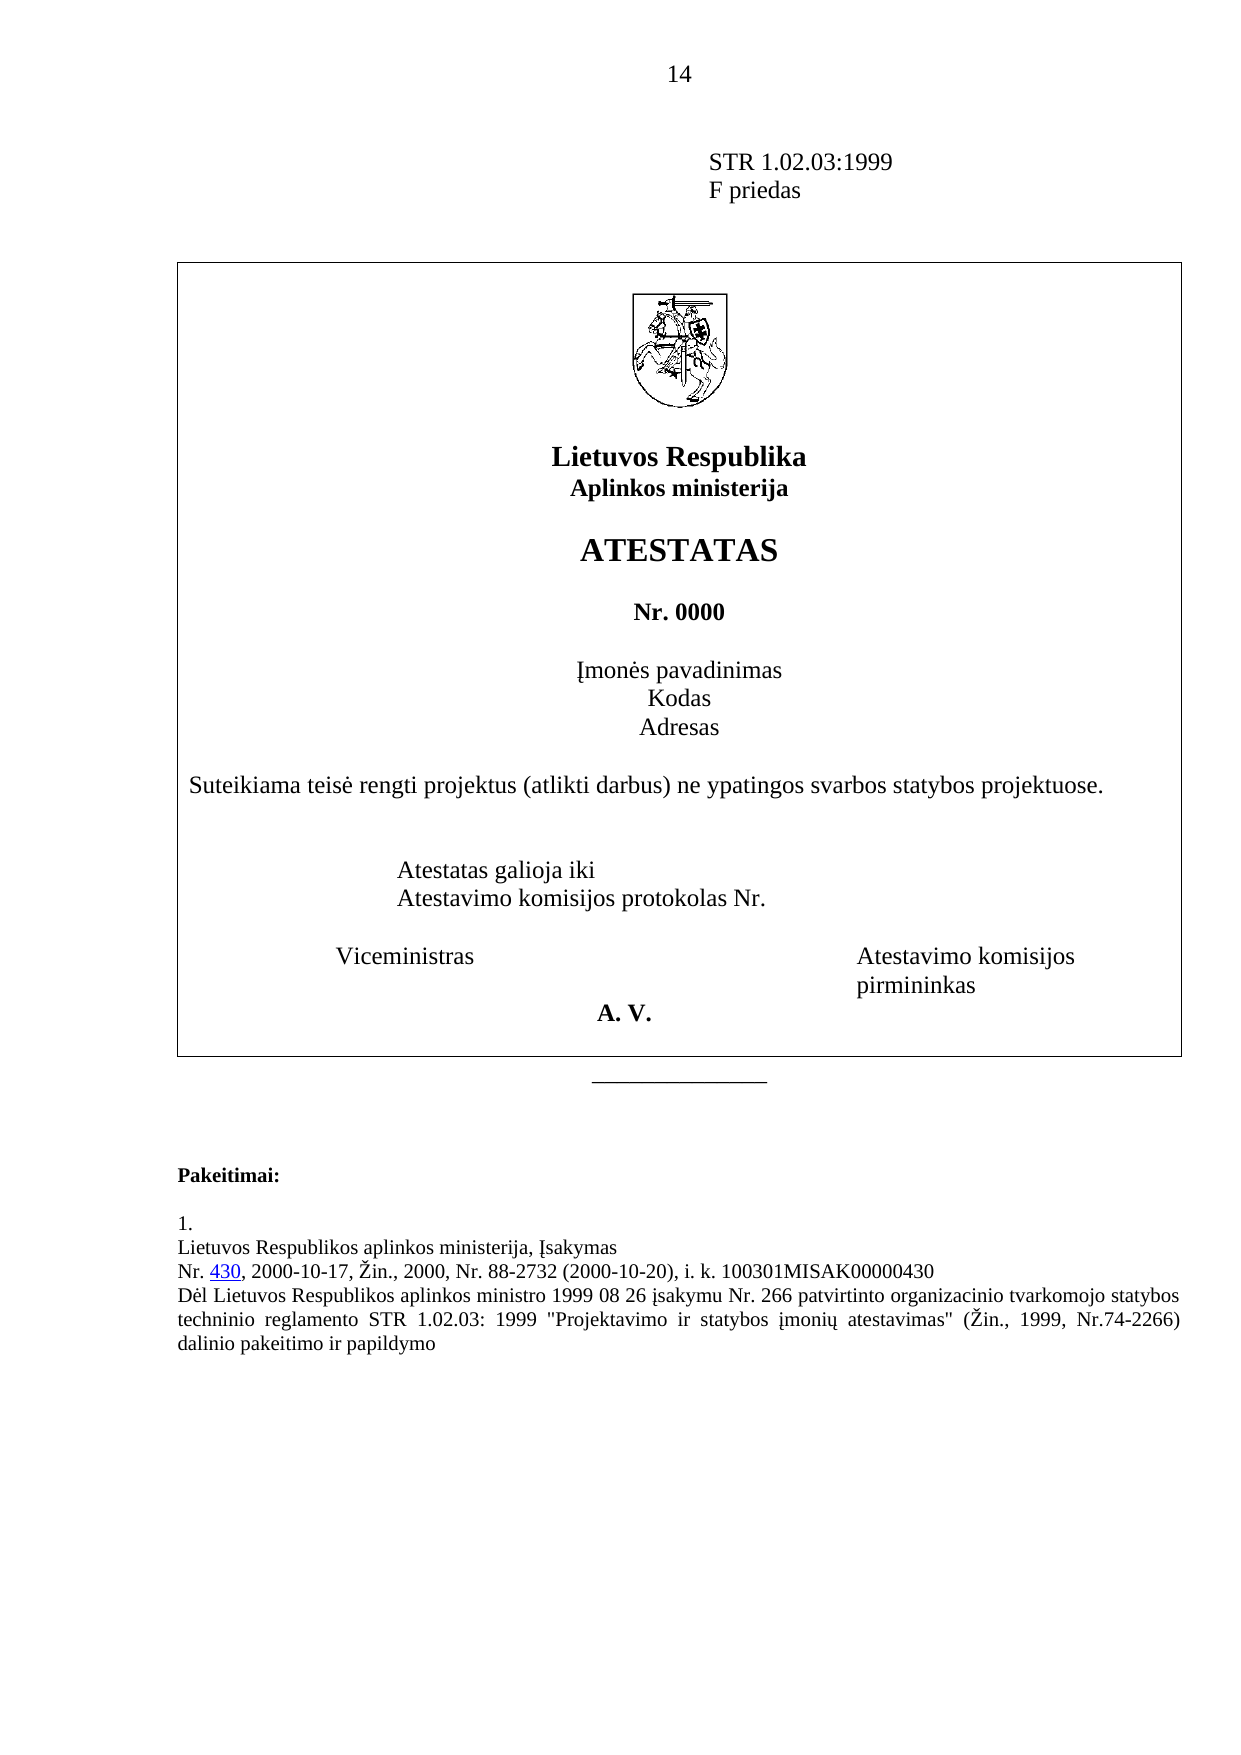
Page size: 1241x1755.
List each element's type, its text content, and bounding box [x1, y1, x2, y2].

table_cell Įmonės pavadinimas [512, 655, 846, 683]
table_cell [178, 912, 512, 941]
table_cell [178, 473, 512, 501]
table_cell [846, 684, 1181, 712]
table_cell [846, 410, 1181, 439]
table_cell [512, 970, 771, 998]
table_cell [512, 569, 846, 597]
table_cell [178, 855, 311, 883]
table_cell [512, 410, 846, 439]
table_cell [846, 999, 1181, 1027]
table_cell ATESTATAS [512, 530, 846, 568]
table_cell A. V. [512, 999, 846, 1027]
table_cell [178, 501, 512, 530]
table_cell Suteikiama teisė rengti projektus (atlikti darbus) ne ypatingos svarbos statybos projektuose. [178, 770, 1181, 826]
text Nr. 430, 2000-10-17, Žin., 2000, Nr. 88-2732 (2000-10-20), i. k. 100301MISAK00000430 [177, 1259, 1181, 1283]
table_cell [178, 712, 512, 741]
table_cell Adresas [512, 712, 846, 741]
table_cell [846, 439, 1181, 473]
table_cell [846, 741, 1181, 770]
table_header [178, 263, 512, 292]
table_cell [846, 826, 1181, 855]
table_cell [846, 292, 1181, 410]
table_cell [846, 597, 1181, 626]
text Pakeitimai: [177, 1163, 1181, 1187]
text 1. [177, 1211, 1181, 1235]
table_cell [178, 970, 512, 998]
table_cell [178, 292, 512, 410]
table_cell [178, 941, 250, 970]
table_cell [178, 530, 512, 568]
table_cell [178, 999, 512, 1027]
table_cell [846, 473, 1181, 501]
table_cell [178, 410, 512, 439]
table_cell Nr. 0000 [512, 597, 846, 626]
table_cell [846, 912, 1181, 941]
text ______________ [177, 1057, 1181, 1086]
table_cell [846, 626, 1181, 655]
table_cell [846, 501, 1181, 530]
table_cell [178, 741, 512, 770]
table_cell [730, 292, 846, 410]
table_cell [178, 569, 512, 597]
table_cell [846, 1027, 1181, 1056]
table_cell [512, 626, 846, 655]
table_cell [178, 655, 512, 683]
text Lietuvos Respublikos aplinkos ministerija, Įsakymas [177, 1235, 1181, 1259]
table_cell [846, 855, 1181, 883]
table_cell [846, 712, 1181, 741]
table_cell Atestavimo komisijos protokolas Nr. [311, 884, 846, 912]
table_cell [512, 912, 846, 941]
table_cell [178, 626, 512, 655]
table_cell Viceministras [250, 941, 771, 970]
table_cell [178, 597, 512, 626]
table_cell [512, 826, 846, 855]
table_cell [178, 439, 512, 473]
table_header [846, 263, 1181, 292]
table_cell [512, 1027, 846, 1056]
table_cell [178, 826, 512, 855]
text Dėl Lietuvos Respublikos aplinkos ministro 1999 08 26 įsakymu Nr. 266 patvirtinto organizacinio tvarkomojo statybos techninio reglamento STR 1.02.03: 1999 "Projektavimo ir statybos įmonių atestavimas" (Žin., 1999, Nr.74-2266) dalinio pakeitimo ir papildymo [177, 1283, 1181, 1355]
text STR 1.02.03:1999 [177, 147, 1181, 176]
table_cell Aplinkos ministerija [512, 473, 846, 501]
table_cell [512, 741, 846, 770]
table_cell Atestatas galioja iki [311, 855, 846, 883]
table_cell [846, 884, 1181, 912]
table_header [512, 263, 846, 292]
table_cell [178, 684, 512, 712]
table_cell pirmininkas [771, 970, 1181, 998]
text F priedas [177, 176, 1181, 204]
table_cell Lietuvos Respublika [512, 439, 846, 473]
table_cell [178, 884, 311, 912]
table_cell Atestavimo komisijos [771, 941, 1181, 970]
table_cell [846, 655, 1181, 683]
table_cell Kodas [512, 684, 846, 712]
table_cell [846, 569, 1181, 597]
table_cell [846, 530, 1181, 568]
table_cell [512, 292, 628, 410]
table_cell [512, 501, 846, 530]
table_cell [178, 1027, 512, 1056]
